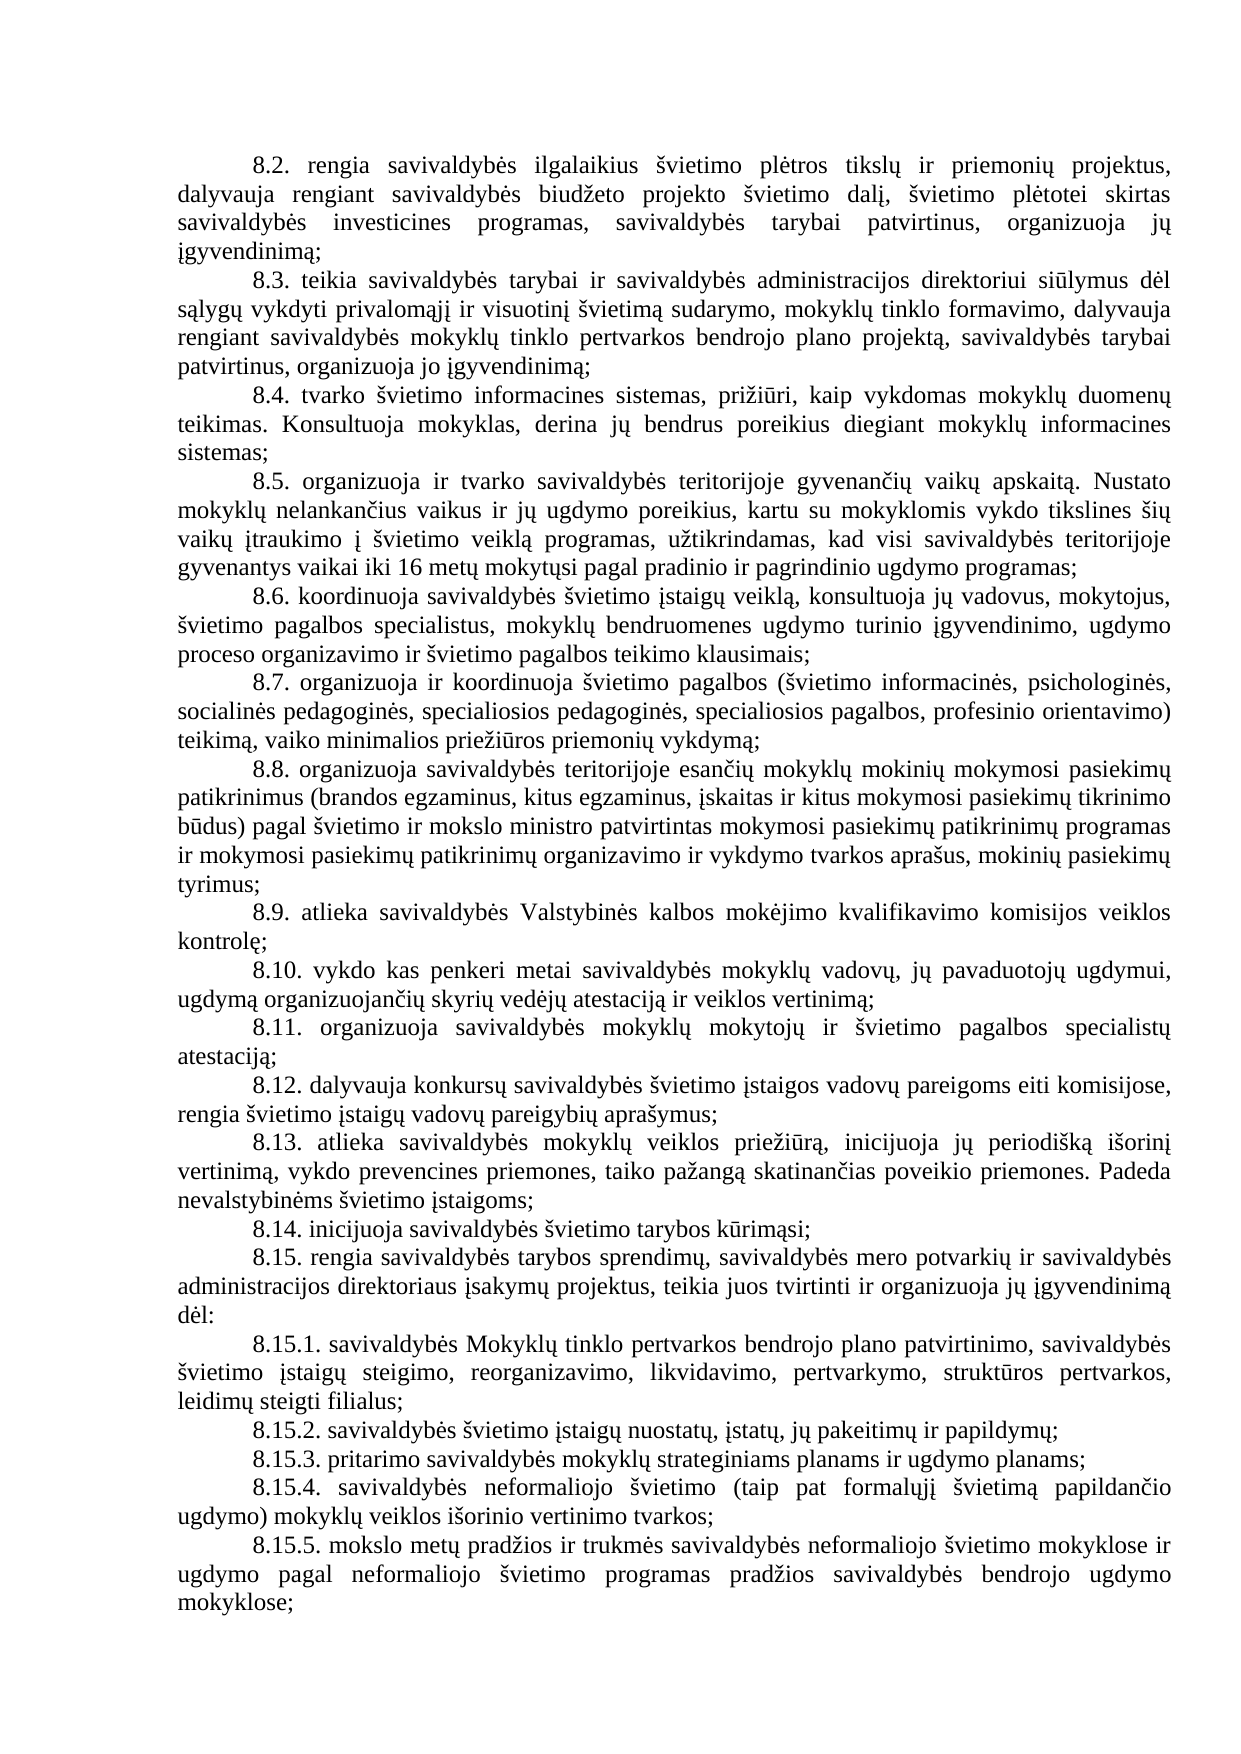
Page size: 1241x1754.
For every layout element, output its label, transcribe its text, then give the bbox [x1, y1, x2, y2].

text 8.14. inicijuoja savivaldybės švietimo tarybos kūrimąsi; [177, 1214, 1172, 1242]
text 8.15.2. savivaldybės švietimo įstaigų nuostatų, įstatų, jų pakeitimų ir papildymų; [177, 1415, 1172, 1444]
text 8.13. atlieka savivaldybės mokyklų veiklos priežiūrą, inicijuoja jų periodišką išorinį vertinimą, vykdo prevencines priemones, taiko pažangą skatinančias poveikio priemones. Padeda nevalstybinėms švietimo įstaigoms; [177, 1127, 1172, 1214]
text 8.4. tvarko švietimo informacines sistemas, prižiūri, kaip vykdomas mokyklų duomenų teikimas. Konsultuoja mokyklas, derina jų bendrus poreikius diegiant mokyklų informacines sistemas; [177, 380, 1172, 466]
text 8.5. organizuoja ir tvarko savivaldybės teritorijoje gyvenančių vaikų apskaitą. Nustato mokyklų nelankančius vaikus ir jų ugdymo poreikius, kartu su mokyklomis vykdo tikslines šių vaikų įtraukimo į švietimo veiklą programas, užtikrindamas, kad visi savivaldybės teritorijoje gyvenantys vaikai iki 16 metų mokytųsi pagal pradinio ir pagrindinio ugdymo programas; [177, 466, 1172, 581]
text 8.2. rengia savivaldybės ilgalaikius švietimo plėtros tikslų ir priemonių projektus, dalyvauja rengiant savivaldybės biudžeto projekto švietimo dalį, švietimo plėtotei skirtas savivaldybės investicines programas, savivaldybės tarybai patvirtinus, organizuoja jų įgyvendinimą; [177, 150, 1172, 265]
text 8.12. dalyvauja konkursų savivaldybės švietimo įstaigos vadovų pareigoms eiti komisijose, rengia švietimo įstaigų vadovų pareigybių aprašymus; [177, 1070, 1172, 1127]
text 8.3. teikia savivaldybės tarybai ir savivaldybės administracijos direktoriui siūlymus dėl sąlygų vykdyti privalomąjį ir visuotinį švietimą sudarymo, mokyklų tinklo formavimo, dalyvauja rengiant savivaldybės mokyklų tinklo pertvarkos bendrojo plano projektą, savivaldybės tarybai patvirtinus, organizuoja jo įgyvendinimą; [177, 265, 1172, 380]
text 8.7. organizuoja ir koordinuoja švietimo pagalbos (švietimo informacinės, psichologinės, socialinės pedagoginės, specialiosios pedagoginės, specialiosios pagalbos, profesinio orientavimo) teikimą, vaiko minimalios priežiūros priemonių vykdymą; [177, 667, 1172, 754]
text 8.11. organizuoja savivaldybės mokyklų mokytojų ir švietimo pagalbos specialistų atestaciją; [177, 1012, 1172, 1070]
text 8.8. organizuoja savivaldybės teritorijoje esančių mokyklų mokinių mokymosi pasiekimų patikrinimus (brandos egzaminus, kitus egzaminus, įskaitas ir kitus mokymosi pasiekimų tikrinimo būdus) pagal švietimo ir mokslo ministro patvirtintas mokymosi pasiekimų patikrinimų programas ir mokymosi pasiekimų patikrinimų organizavimo ir vykdymo tvarkos aprašus, mokinių pasiekimų tyrimus; [177, 754, 1172, 897]
text 8.6. koordinuoja savivaldybės švietimo įstaigų veiklą, konsultuoja jų vadovus, mokytojus, švietimo pagalbos specialistus, mokyklų bendruomenes ugdymo turinio įgyvendinimo, ugdymo proceso organizavimo ir švietimo pagalbos teikimo klausimais; [177, 581, 1172, 667]
text 8.15.4. savivaldybės neformaliojo švietimo (taip pat formalųjį švietimą papildančio ugdymo) mokyklų veiklos išorinio vertinimo tvarkos; [177, 1472, 1172, 1530]
text 8.10. vykdo kas penkeri metai savivaldybės mokyklų vadovų, jų pavaduotojų ugdymui, ugdymą organizuojančių skyrių vedėjų atestaciją ir veiklos vertinimą; [177, 955, 1172, 1012]
text 8.9. atlieka savivaldybės Valstybinės kalbos mokėjimo kvalifikavimo komisijos veiklos kontrolę; [177, 897, 1172, 955]
text 8.15.3. pritarimo savivaldybės mokyklų strateginiams planams ir ugdymo planams; [177, 1444, 1172, 1472]
text 8.15.5. mokslo metų pradžios ir trukmės savivaldybės neformaliojo švietimo mokyklose ir ugdymo pagal neformaliojo švietimo programas pradžios savivaldybės bendrojo ugdymo mokyklose; [177, 1530, 1172, 1616]
text 8.15. rengia savivaldybės tarybos sprendimų, savivaldybės mero potvarkių ir savivaldybės administracijos direktoriaus įsakymų projektus, teikia juos tvirtinti ir organizuoja jų įgyvendinimą dėl: [177, 1242, 1172, 1329]
text 8.15.1. savivaldybės Mokyklų tinklo pertvarkos bendrojo plano patvirtinimo, savivaldybės švietimo įstaigų steigimo, reorganizavimo, likvidavimo, pertvarkymo, struktūros pertvarkos, leidimų steigti filialus; [177, 1329, 1172, 1415]
